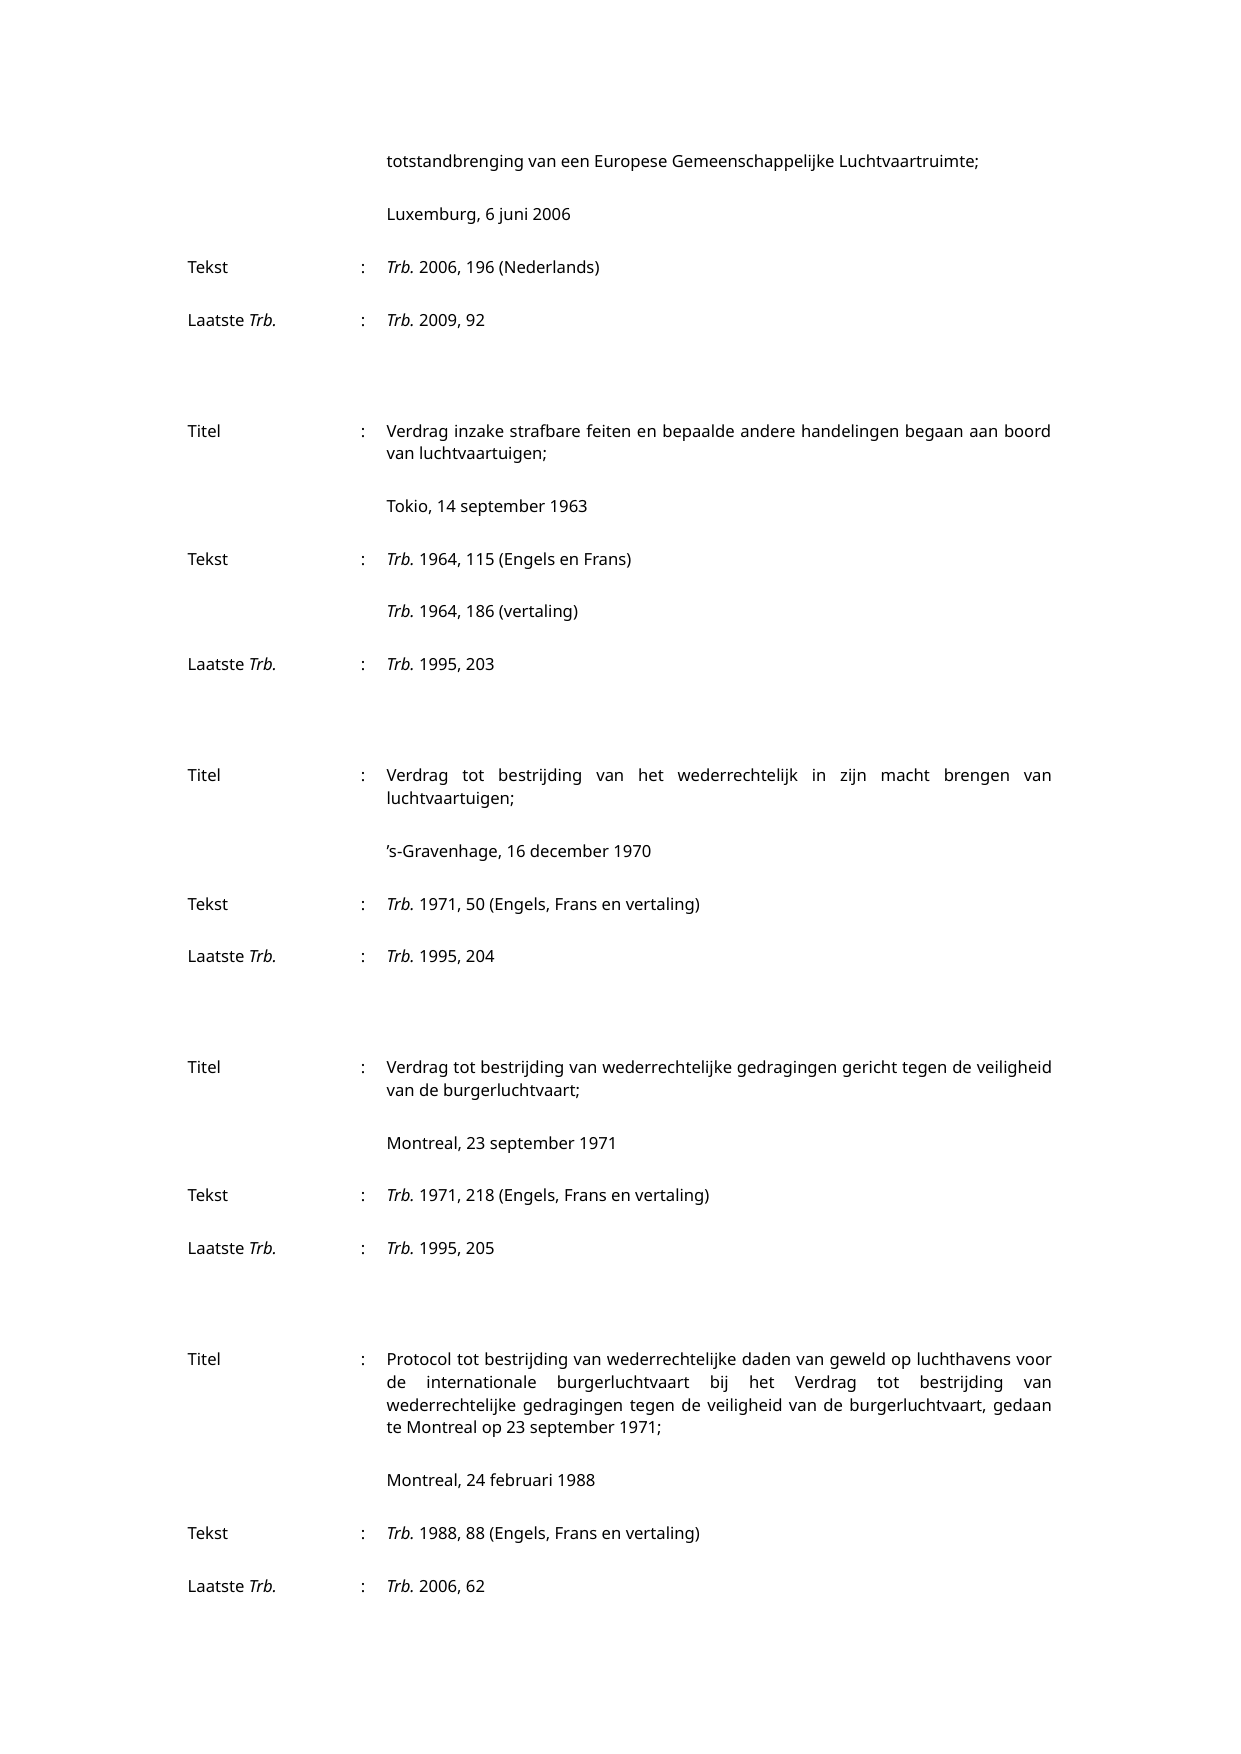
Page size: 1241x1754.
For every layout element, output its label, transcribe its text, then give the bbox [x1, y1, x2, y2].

table_cell Trb. 2009, 92 [386, 308, 1053, 361]
table_cell [188, 706, 361, 764]
table_cell [188, 361, 361, 419]
table_cell [386, 361, 1053, 419]
table_cell Tekst [188, 1521, 361, 1574]
table_cell Verdrag inzake strafbare feiten en bepaalde andere handelingen begaan aan boord van luchtvaartuigen; Tokio, 14 september 1963 [386, 419, 1053, 547]
table_cell Verdrag tot bestrijding van wederrechtelijke gedragingen gericht tegen de veiligheid van de burgerluchtvaart; Montreal, 23 september 1971 [386, 1056, 1053, 1184]
table_cell [361, 998, 386, 1056]
table_cell Titel [188, 1056, 361, 1184]
table_cell Tekst [188, 255, 361, 308]
table_cell Protocol tot bestrijding van wederrechtelijke daden van geweld op luchthavens voor de internationale burgerluchtvaart bij het Verdrag tot bestrijding van wederrechtelijke gedragingen tegen de veiligheid van de burgerluchtvaart, gedaan te Montreal op 23 september 1971; Montreal, 24 februari 1988 [386, 1348, 1053, 1521]
table_cell Titel [188, 1348, 361, 1521]
table_cell Trb. 1995, 205 [386, 1237, 1053, 1289]
table_cell Laatste Trb. [188, 653, 361, 706]
table_cell Tekst [188, 1184, 361, 1237]
table_cell [386, 1290, 1053, 1348]
table_cell : [361, 308, 386, 361]
table_cell [386, 998, 1053, 1056]
table_cell [188, 998, 361, 1056]
table_cell : [361, 1237, 386, 1289]
table_cell : [361, 1056, 386, 1184]
table_cell Trb. 2006, 62 [386, 1574, 1053, 1597]
table_cell : [361, 764, 386, 892]
table_cell : [361, 945, 386, 997]
table_cell : [361, 1348, 386, 1521]
table_cell : [361, 1521, 386, 1574]
table_cell [361, 1290, 386, 1348]
table_cell : [361, 653, 386, 706]
table_cell Titel [188, 764, 361, 892]
table_cell [361, 361, 386, 419]
table_cell Laatste Trb. [188, 1574, 361, 1597]
table_cell Trb. 1995, 204 [386, 945, 1053, 997]
table_cell Trb. 1995, 203 [386, 653, 1053, 706]
table_cell Titel [188, 419, 361, 547]
table_cell : [361, 419, 386, 547]
table_cell [361, 706, 386, 764]
table_cell Laatste Trb. [188, 1237, 361, 1289]
table_cell Tekst [188, 548, 361, 653]
table_cell Trb. 1971, 218 (Engels, Frans en vertaling) [386, 1184, 1053, 1237]
table_cell Tekst [188, 892, 361, 945]
table_cell : [361, 548, 386, 653]
table_cell Trb. 1988, 88 (Engels, Frans en vertaling) [386, 1521, 1053, 1574]
table_cell Laatste Trb. [188, 945, 361, 997]
table_cell Trb. 1971, 50 (Engels, Frans en vertaling) [386, 892, 1053, 945]
table_cell Trb. 2006, 196 (Nederlands) [386, 255, 1053, 308]
table_cell [188, 1290, 361, 1348]
table_cell [386, 706, 1053, 764]
table_cell totstandbrenging van een Europese Gemeenschappelijke Luchtvaartruimte; Luxemburg, 6 juni 2006 [386, 150, 1053, 255]
table_cell [188, 150, 361, 255]
table_cell Laatste Trb. [188, 308, 361, 361]
table_cell Verdrag tot bestrijding van het wederrechtelijk in zijn macht brengen van luchtvaartuigen; ’s-Gravenhage, 16 december 1970 [386, 764, 1053, 892]
table_cell : [361, 255, 386, 308]
table_cell [361, 150, 386, 255]
table_cell : [361, 892, 386, 945]
table_cell Trb. 1964, 115 (Engels en Frans) Trb. 1964, 186 (vertaling) [386, 548, 1053, 653]
table_cell : [361, 1574, 386, 1597]
table_cell : [361, 1184, 386, 1237]
